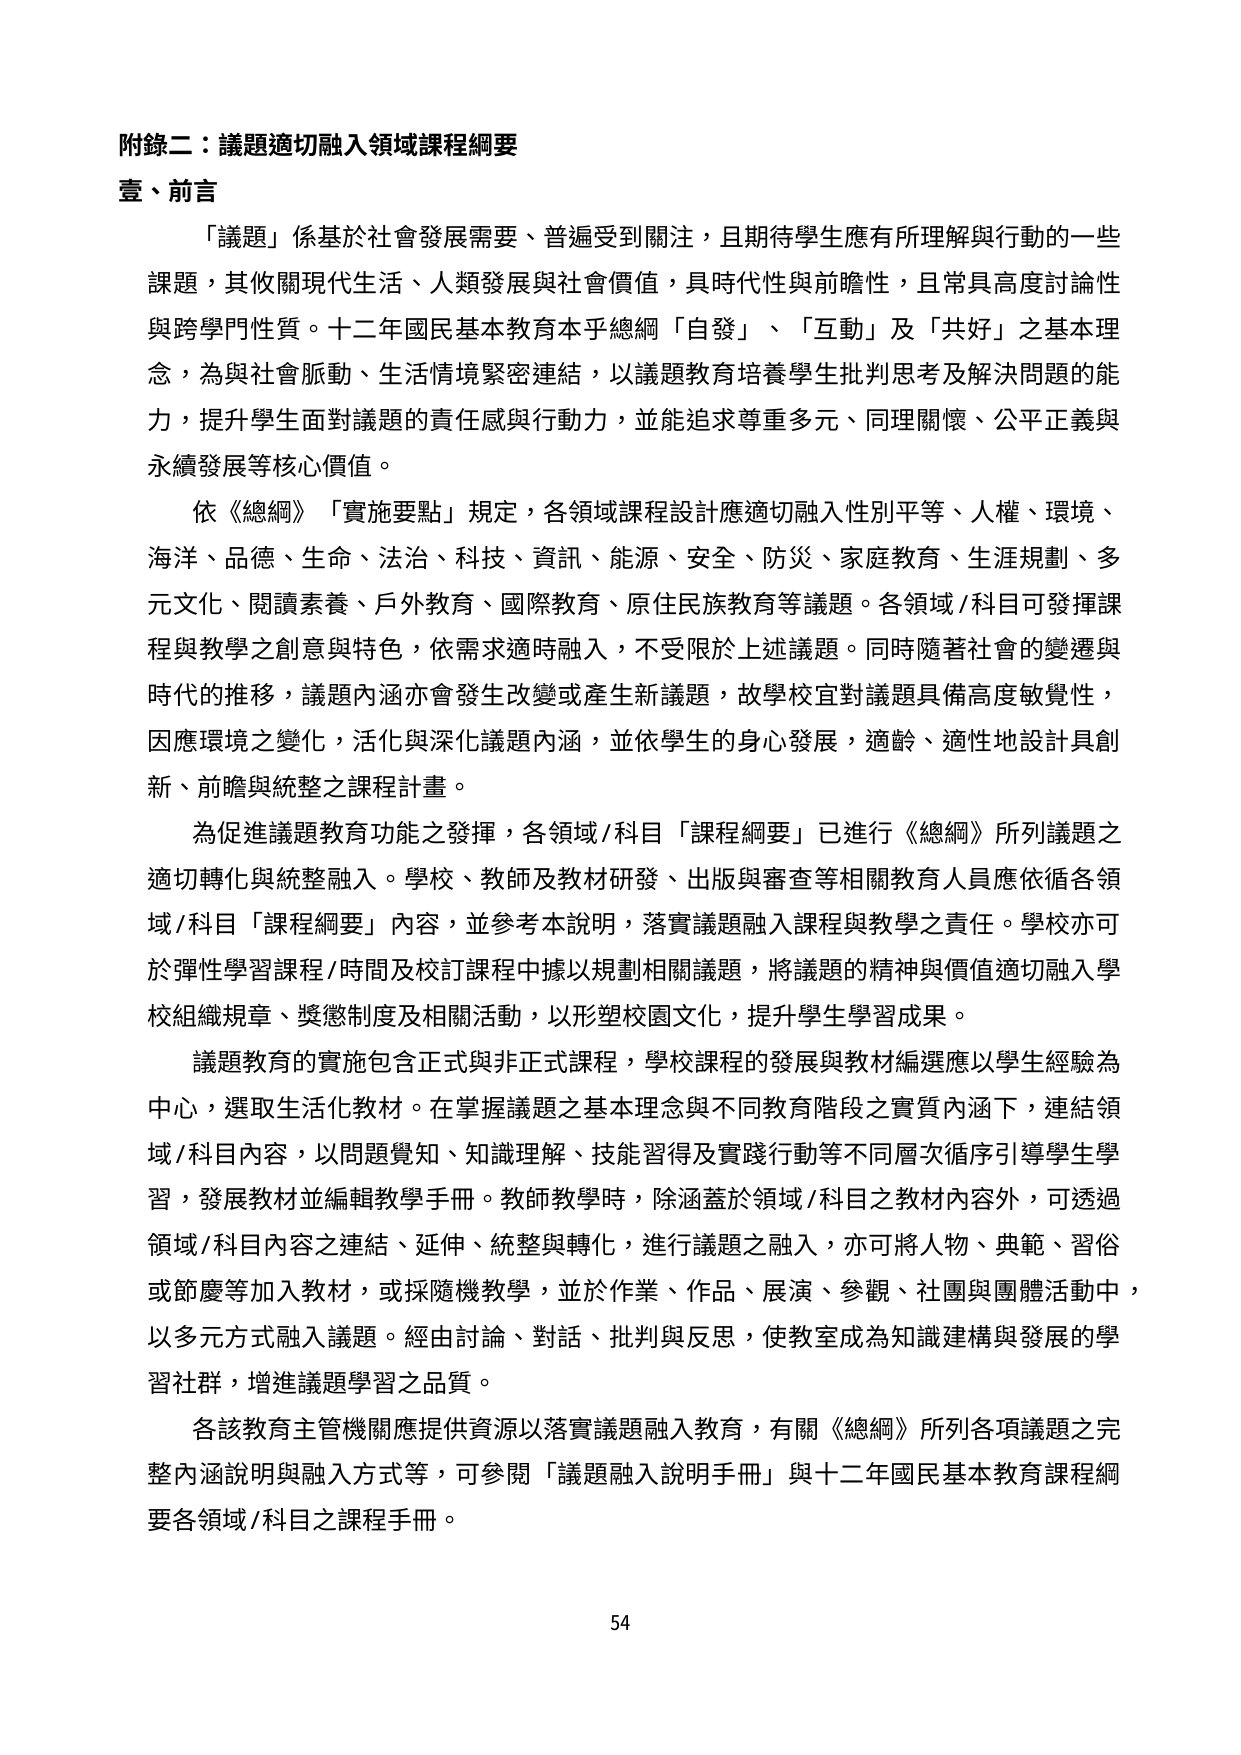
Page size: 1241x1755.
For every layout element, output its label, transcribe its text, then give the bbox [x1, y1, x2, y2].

text 各該教育主管機關應提供資源以落實議題融入教育，有關《總綱》所列各項議題之完整內涵說明與融入方式等，可參閱「議題融入說明手冊」與十二年國民基本教育課程綱要各領域/科目之課程手冊。 [148, 1401, 1122, 1539]
text 議題教育的實施包含正式與非正式課程，學校課程的發展與教材編選應以學生經驗為中心，選取生活化教材。在掌握議題之基本理念與不同教育階段之實質內涵下，連結領域/科目內容，以問題覺知、知識理解、技能習得及實踐行動等不同層次循序引導學生學習，發展教材並編輯教學手冊。教師教學時，除涵蓋於領域/科目之教材內容外，可透過領域/科目內容之連結、延伸、統整與轉化，進行議題之融入，亦可將人物、典範、習俗或節慶等加入教材，或採隨機教學，並於作業、作品、展演、參觀、社團與團體活動中，以多元方式融入議題。經由討論、對話、批判與反思，使教室成為知識建構與發展的學習社群，增進議題學習之品質。 [148, 1035, 1122, 1401]
text 依《總綱》「實施要點」規定，各領域課程設計應適切融入性別平等、人權、環境、海洋、品德、生命、法治、科技、資訊、能源、安全、防災、家庭教育、生涯規劃、多元文化、閱讀素養、戶外教育、國際教育、原住民族教育等議題。各領域/科目可發揮課程與教學之創意與特色，依需求適時融入，不受限於上述議題。同時隨著社會的變遷與時代的推移，議題內涵亦會發生改變或產生新議題，故學校宜對議題具備高度敏覺性，因應環境之變化，活化與深化議題內涵，並依學生的身心發展，適齡、適性地設計具創新、前瞻與統整之課程計畫。 [148, 485, 1122, 806]
text 壹、前言 [118, 164, 1122, 210]
text 「議題」係基於社會發展需要、普遍受到關注，且期待學生應有所理解與行動的一些課題，其攸關現代生活、人類發展與社會價值，具時代性與前瞻性，且常具高度討論性與跨學門性質。十二年國民基本教育本乎總綱「自發」、「互動」及「共好」之基本理念，為與社會脈動、生活情境緊密連結，以議題教育培養學生批判思考及解決問題的能力，提升學生面對議題的責任感與行動力，並能追求尊重多元、同理關懷、公平正義與永續發展等核心價值。 [148, 210, 1122, 485]
text 附錄­二：議題適切融入領域課程綱要 [118, 118, 1122, 164]
text 為促進議題教育功能之發揮，各領域/科目「課程綱要」已進行《總綱》所列議題之適切轉化與統整融入。學校、教師及教材研發、出版與審查等相關教育人員應依循各領域/科目「課程綱要」內容，並參考本說明，落實議題融入課程與教學之責任。學校亦可於彈性學習課程/時間及校訂課程中據以規劃相關議題，將議題的精神與價值適切融入學校組織規章、獎懲制度及相關活動，以形塑校園文化，提升學生學習成果。 [148, 806, 1122, 1035]
